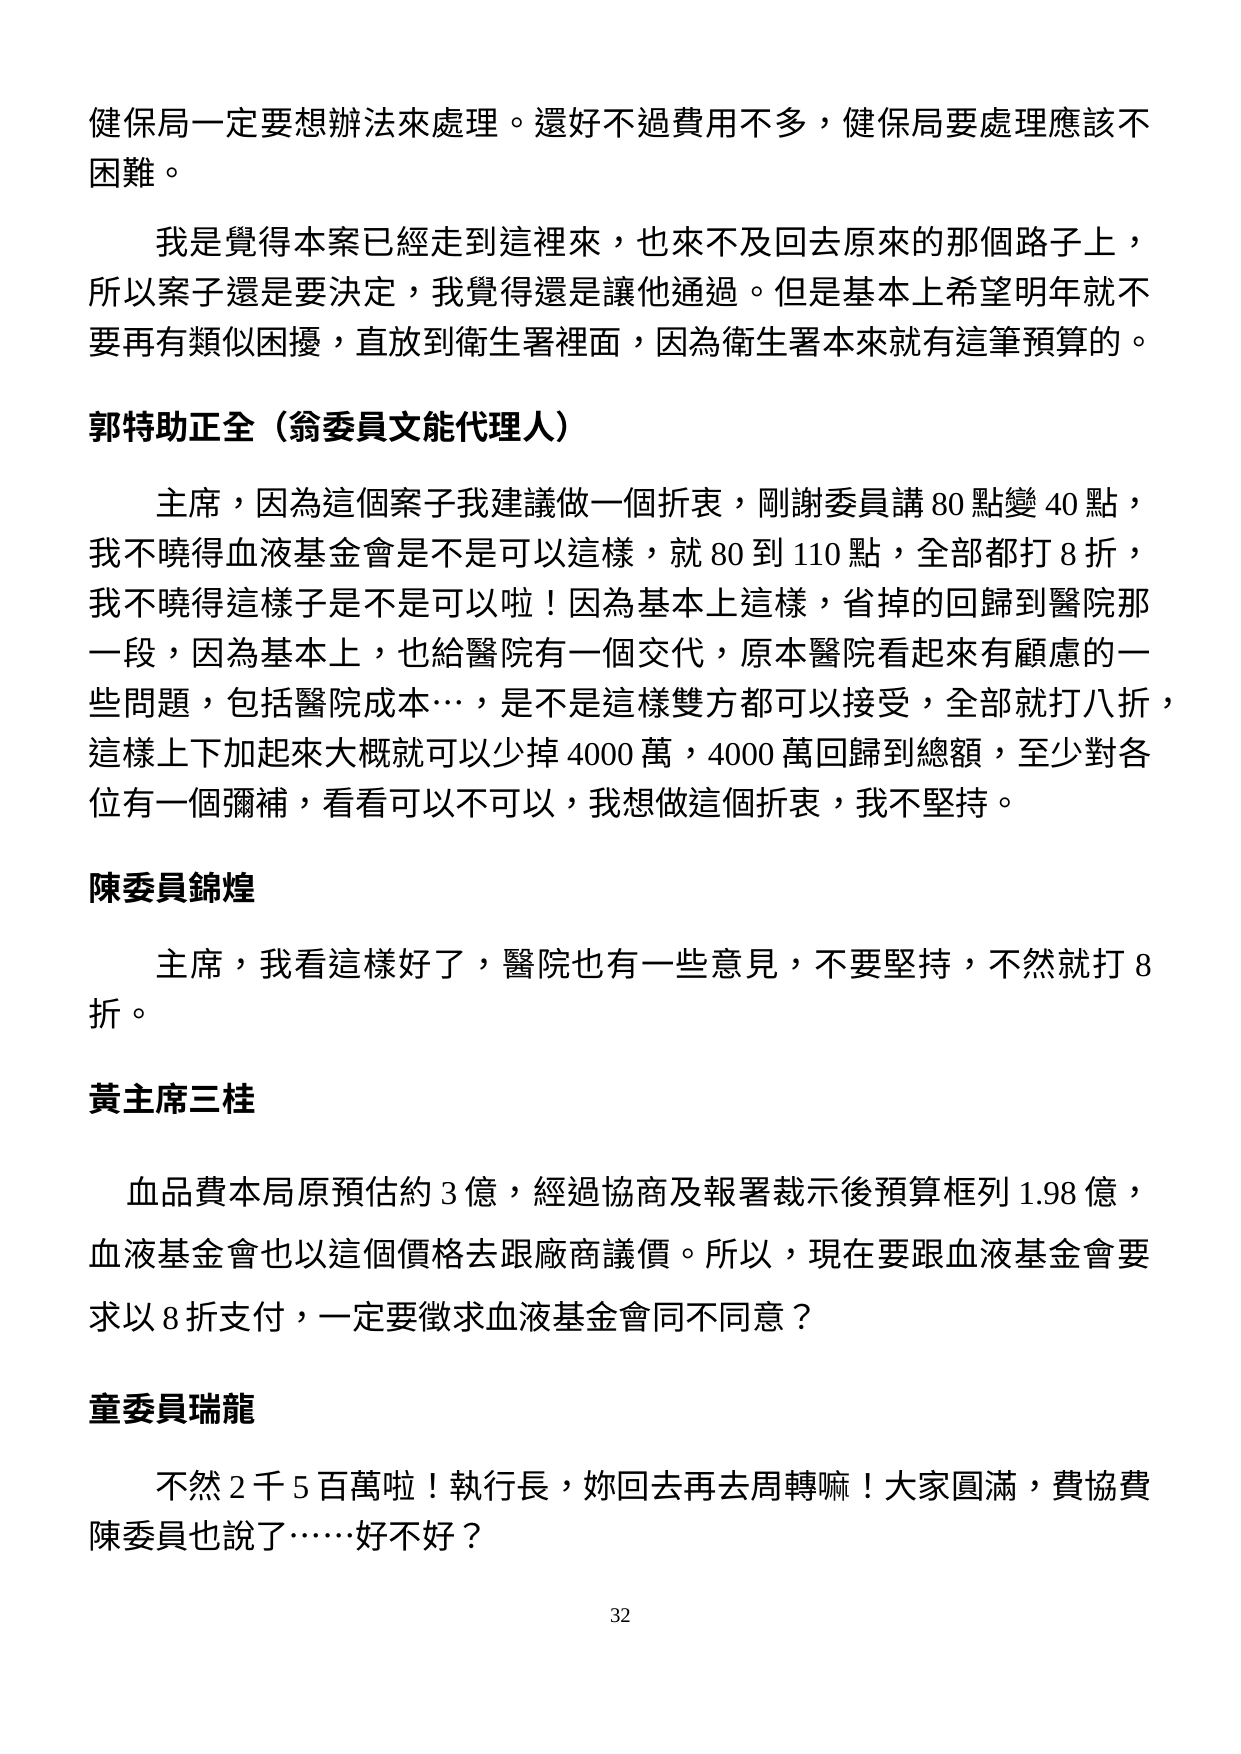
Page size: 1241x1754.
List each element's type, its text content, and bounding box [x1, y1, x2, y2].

text 主席，因為這個案子我建議做一個折衷，剛謝委員講80點變40點，我不曉得血液基金會是不是可以這樣，就80到110點，全部都打8折，我不曉得這樣子是不是可以啦！因為基本上這樣，省掉的回歸到醫院那一段，因為基本上，也給醫院有一個交代，原本醫院看起來有顧慮的一些問題，包括醫院成本…，是不是這樣雙方都可以接受，全部就打八折，這樣上下加起來大概就可以少掉4000萬，4000萬回歸到總額，至少對各位有一個彌補，看看可以不可以，我想做這個折衷，我不堅持。 [89, 476, 1152, 826]
text 郭特助正全（翁委員文能代理人） [89, 383, 1152, 446]
text 陳委員錦煌 [89, 844, 1152, 907]
text 我是覺得本案已經走到這裡來，也來不及回去原來的那個路子上，所以案子還是要決定，我覺得還是讓他通過。但是基本上希望明年就不要再有類似困擾，直放到衛生署裡面，因為衛生署本來就有這筆預算的。 [89, 214, 1152, 364]
text 血品費本局原預估約3億，經過協商及報署裁示後預算框列1.98億，血液基金會也以這個價格去跟廠商議價。所以，現在要跟血液基金會要求以8折支付，一定要徵求血液基金會同不同意？ [89, 1148, 1152, 1336]
text 童委員瑞龍 [89, 1366, 1152, 1428]
text 不然2千5百萬啦！執行長，妳回去再去周轉嘛！大家圓滿，費協費陳委員也說了……好不好？ [89, 1458, 1152, 1558]
text 呼應童院長的看法，類似案件繼續放在總額裡面，不只今年，永遠會有爭議，楊前署長在99年10月20日的施政報告，近期主要施政成果，裡面其實都編有預算的。對於重大傳染病落實防治措施，包括愛滋病、肺結核，BC肝、在用血機制統統可以放到裡面署裡行政務算中，就不必放在總額裡。像今年就本案基層總額沒有編列預算，現在政策改變，要提高品質增加支出，總不可能由我們的外科、小兒科那邊把它勾過來吧!健保局一定要想辦法來處理。還好不過費用不多，健保局要處理應該不困難。 [89, 96, 1152, 196]
text 主席，我看這樣好了，醫院也有一些意見，不要堅持，不然就打8折。 [89, 937, 1152, 1037]
text 黃主席三桂 [89, 1056, 1152, 1118]
